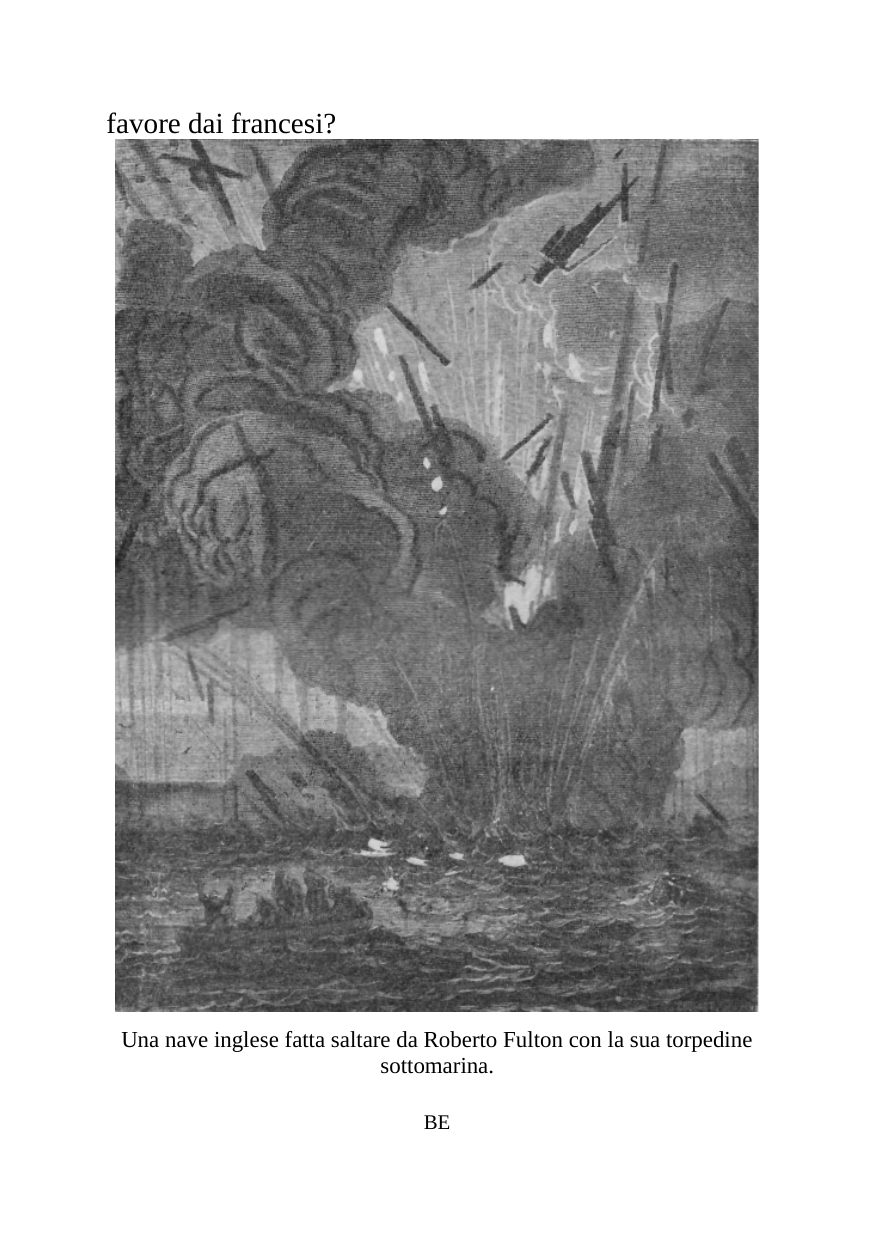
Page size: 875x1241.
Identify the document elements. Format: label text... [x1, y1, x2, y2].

text favore dai francesi? [106, 106, 768, 140]
table_header [106, 140, 768, 1026]
picture [115, 139, 759, 1012]
table_cell Una nave inglese fatta saltare da Roberto Fulton con la sua torpedine sottomarina. [106, 1026, 768, 1078]
